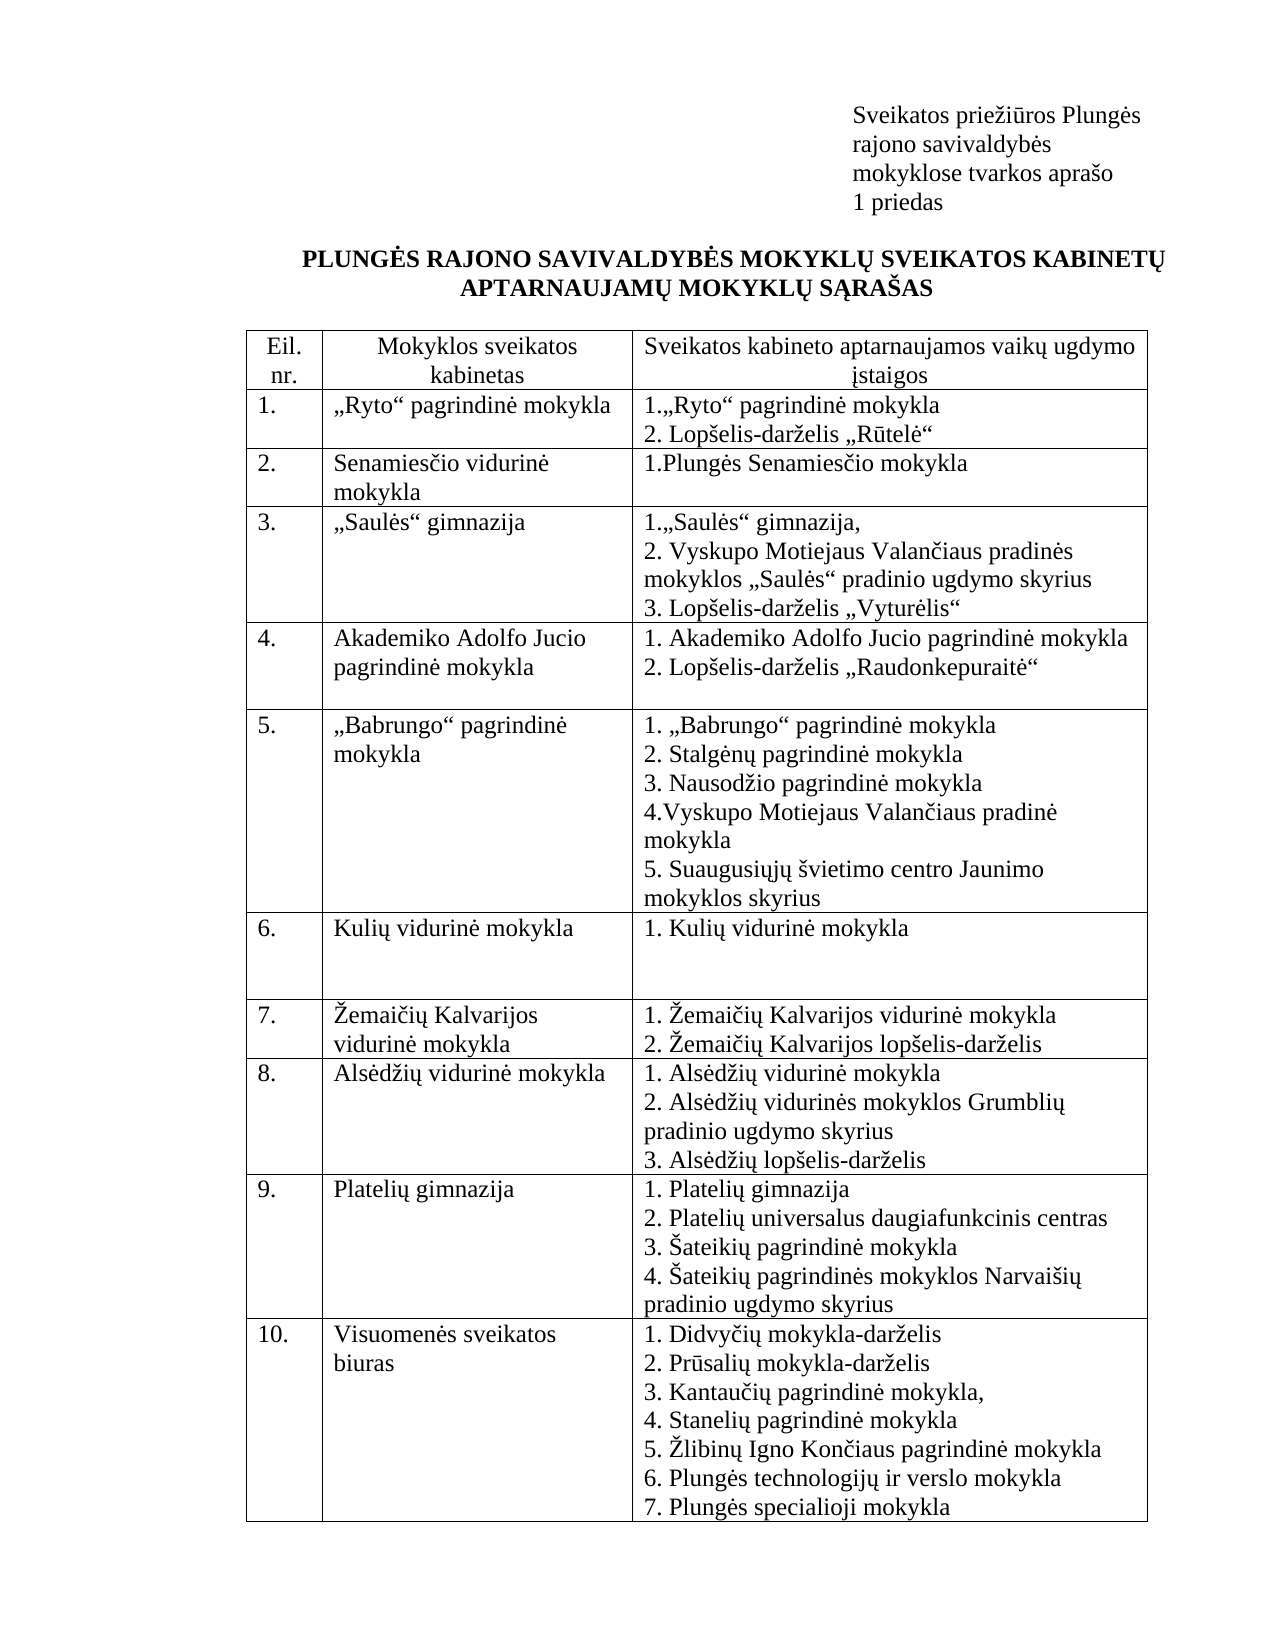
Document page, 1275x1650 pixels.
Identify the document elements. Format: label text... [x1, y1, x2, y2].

table_cell „Babrungo“ pagrindinė mokykla [323, 710, 632, 912]
table_cell 2. [247, 449, 322, 506]
table_cell 1. Žemaičių Kalvarijos vidurinė mokykla 2. Žemaičių Kalvarijos lopšelis-darželis [633, 1000, 1147, 1057]
table_cell Platelių gimnazija [323, 1175, 632, 1318]
table_cell „Saulės“ gimnazija [323, 507, 632, 622]
table_cell Kulių vidurinė mokykla [323, 913, 632, 999]
table_cell 8. [247, 1059, 322, 1173]
text PLUNGĖS RAJONO SAVIVALDYBĖS MOKYKLŲ SVEIKATOS KABINETŲ APTARNAUJAMŲ MOKYKLŲ SĄRAŠAS [177, 244, 1216, 302]
table_cell 1. Akademiko Adolfo Jucio pagrindinė mokykla 2. Lopšelis-darželis „Raudonkepuraitė“ [633, 623, 1147, 709]
table_cell 3. [247, 507, 322, 622]
table_cell Visuomenės sveikatos biuras [323, 1319, 632, 1521]
table_cell „Ryto“ pagrindinė mokykla [323, 390, 632, 447]
text 1 priedas [177, 187, 1224, 215]
table_header Sveikatos kabineto aptarnaujamos vaikų ugdymo įstaigos [633, 331, 1147, 389]
table_cell 5. [247, 710, 322, 912]
table_header Eil. nr. [247, 331, 322, 389]
table_cell 1. Didvyčių mokykla-darželis 2. Prūsalių mokykla-darželis 3. Kantaučių pagrindinė mokykla, 4. Stanelių pagrindinė mokykla 5. Žlibinų Igno Končiaus pagrindinė mokykla 6. Plungės technologijų ir verslo mokykla 7. Plungės specialioji mokykla [633, 1319, 1147, 1521]
table_cell 1. Alsėdžių vidurinė mokykla 2. Alsėdžių vidurinės mokyklos Grumblių pradinio ugdymo skyrius 3. Alsėdžių lopšelis-darželis [633, 1059, 1147, 1173]
table_cell 10. [247, 1319, 322, 1521]
table_cell 4. [247, 623, 322, 709]
table_cell 6. [247, 913, 322, 999]
table_cell Senamiesčio vidurinė mokykla [323, 449, 632, 506]
table_cell 1. „Babrungo“ pagrindinė mokykla 2. Stalgėnų pagrindinė mokykla 3. Nausodžio pagrindinė mokykla 4.Vyskupo Motiejaus Valančiaus pradinė mokykla 5. Suaugusiųjų švietimo centro Jaunimo mokyklos skyrius [633, 710, 1147, 912]
table_cell 1. Kulių vidurinė mokykla [633, 913, 1147, 999]
table_cell 7. [247, 1000, 322, 1057]
text rajono savivaldybės [177, 129, 1224, 158]
text Sveikatos priežiūros Plungės [852, 100, 1224, 129]
table_cell 1.Plungės Senamiesčio mokykla [633, 449, 1147, 506]
table_cell Akademiko Adolfo Jucio pagrindinė mokykla [323, 623, 632, 709]
table_cell 1. [247, 390, 322, 447]
table_cell 1. Platelių gimnazija 2. Platelių universalus daugiafunkcinis centras 3. Šateikių pagrindinė mokykla 4. Šateikių pagrindinės mokyklos Narvaišių pradinio ugdymo skyrius [633, 1175, 1147, 1318]
table_cell Žemaičių Kalvarijos vidurinė mokykla [323, 1000, 632, 1057]
table_header Mokyklos sveikatos kabinetas [323, 331, 632, 389]
table_cell 1.„Ryto“ pagrindinė mokykla 2. Lopšelis-darželis „Rūtelė“ [633, 390, 1147, 447]
table_cell Alsėdžių vidurinė mokykla [323, 1059, 632, 1173]
text mokyklose tvarkos aprašo [177, 158, 1224, 187]
table_cell 9. [247, 1175, 322, 1318]
table_cell 1.„Saulės“ gimnazija, 2. Vyskupo Motiejaus Valančiaus pradinės mokyklos „Saulės“ pradinio ugdymo skyrius 3. Lopšelis-darželis „Vyturėlis“ [633, 507, 1147, 622]
